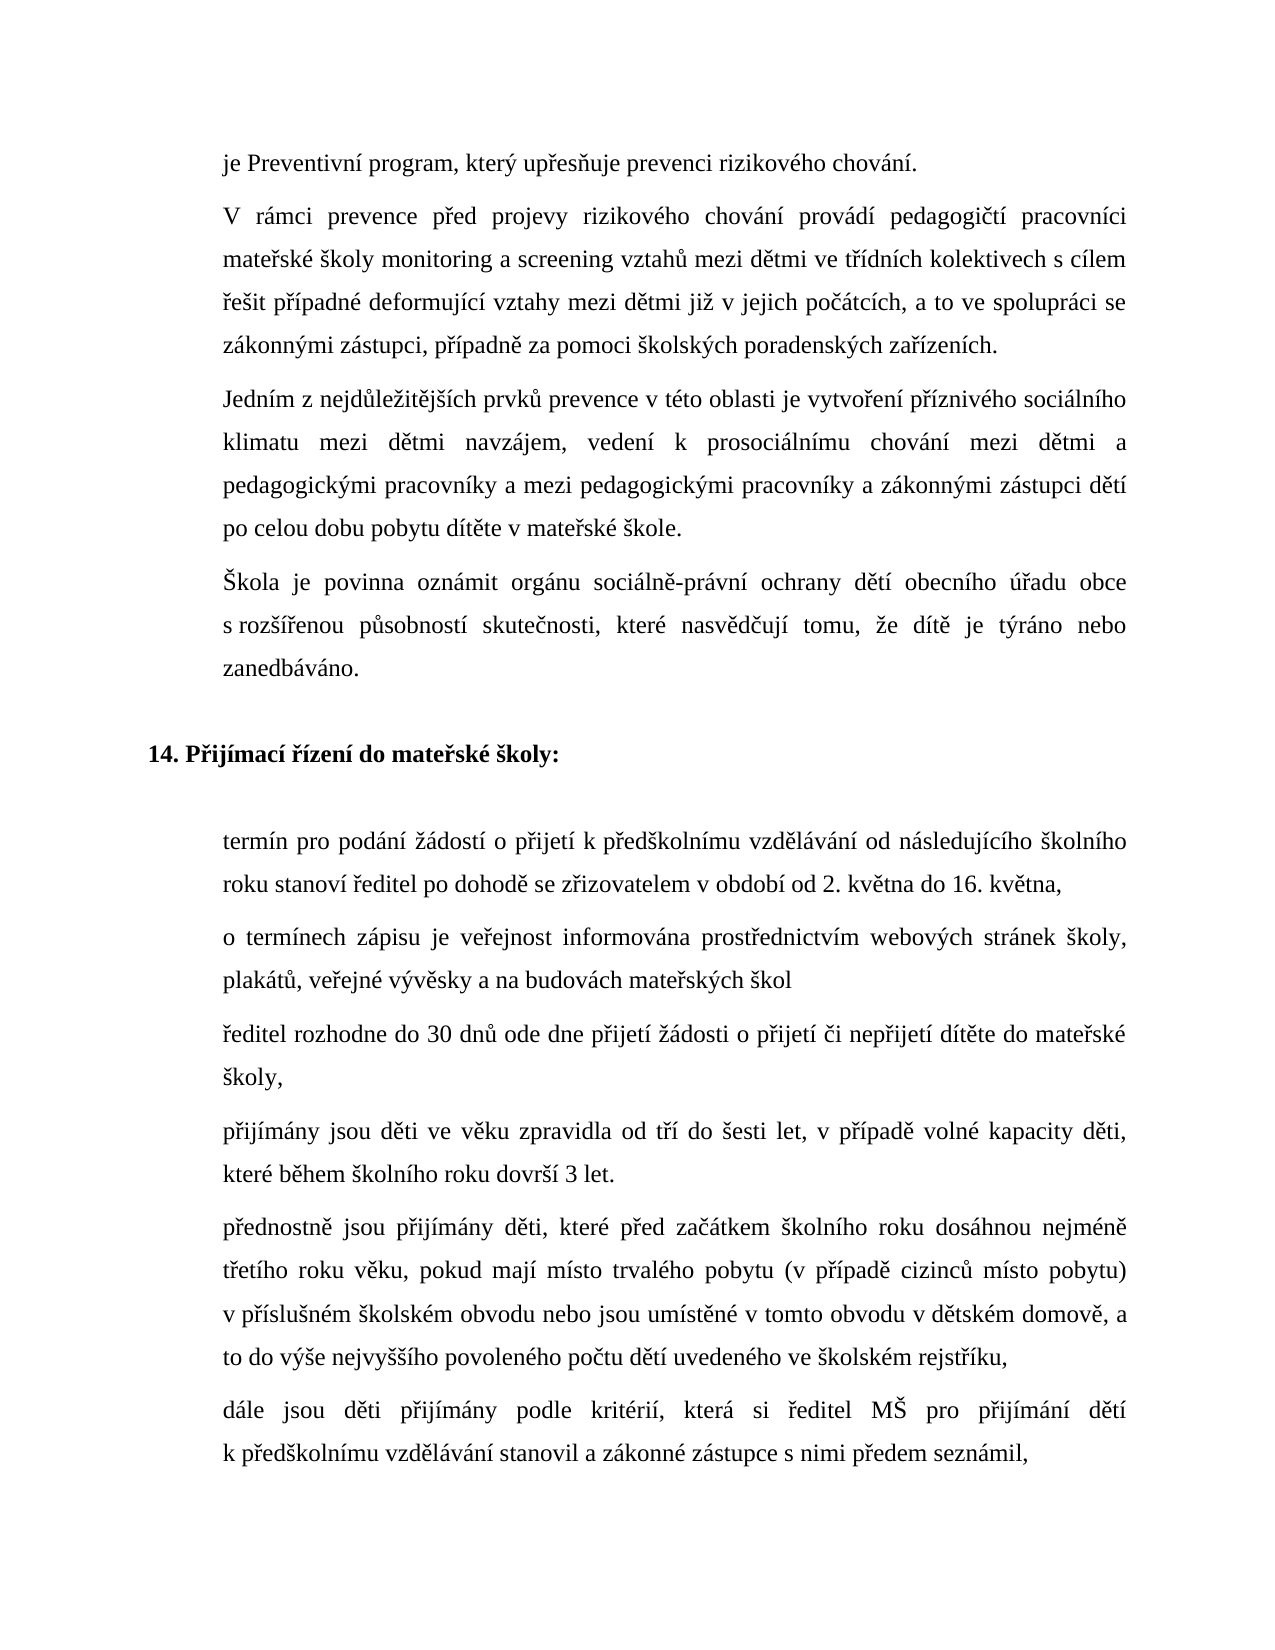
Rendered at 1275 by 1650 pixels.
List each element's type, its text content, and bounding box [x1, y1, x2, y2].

text  Škola je povinna oznámit orgánu sociálně-právní ochrany dětí obecního úřadu obce s rozšířenou působností skutečnosti, které nasvědčují tomu, že dítě je týráno nebo zanedbáváno. [185, 567, 1127, 682]
text je Preventivní program, který upřesňuje prevenci rizikového chování. [185, 148, 1127, 176]
text  termín pro podání žádostí o přijetí k předškolnímu vzdělávání od následujícího školního roku stanoví ředitel po dohodě se zřizovatelem v období od 2. května do 16. května, [185, 826, 1127, 898]
text  přijímány jsou děti ve věku zpravidla od tří do šesti let, v případě volné kapacity děti, které během školního roku dovrší 3 let. [185, 1116, 1127, 1188]
text 14. Přijímací řízení do mateřské školy: [148, 739, 1127, 768]
text  Jedním z nejdůležitějších prvků prevence v této oblasti je vytvoření příznivého sociálního klimatu mezi dětmi navzájem, vedení k prosociálnímu chování mezi dětmi a pedagogickými pracovníky a mezi pedagogickými pracovníky a zákonnými zástupci dětí po celou dobu pobytu dítěte v mateřské škole. [185, 384, 1127, 542]
text  přednostně jsou přijímány děti, které před začátkem školního roku dosáhnou nejméně třetího roku věku, pokud mají místo trvalého pobytu (v případě cizinců místo pobytu) v příslušném školském obvodu nebo jsou umístěné v tomto obvodu v dětském domově, a to do výše nejvyššího povoleného počtu dětí uvedeného ve školském rejstříku, [185, 1212, 1127, 1371]
text  ředitel rozhodne do 30 dnů ode dne přijetí žádosti o přijetí či nepřijetí dítěte do mateřské školy, [185, 1019, 1127, 1091]
text  V rámci prevence před projevy rizikového chování provádí pedagogičtí pracovníci mateřské školy monitoring a screening vztahů mezi dětmi ve třídních kolektivech s cílem řešit případné deformující vztahy mezi dětmi již v jejich počátcích, a to ve spolupráci se zákonnými zástupci, případně za pomoci školských poradenských zařízeních. [185, 201, 1127, 359]
text  dále jsou děti přijímány podle kritérií, která si ředitel MŠ pro přijímání dětí k předškolnímu vzdělávání stanovil a zákonné zástupce s nimi předem seznámil, [185, 1395, 1127, 1467]
text  o termínech zápisu je veřejnost informována prostřednictvím webových stránek školy, plakátů, veřejné vývěsky a na budovách mateřských škol [185, 922, 1127, 994]
